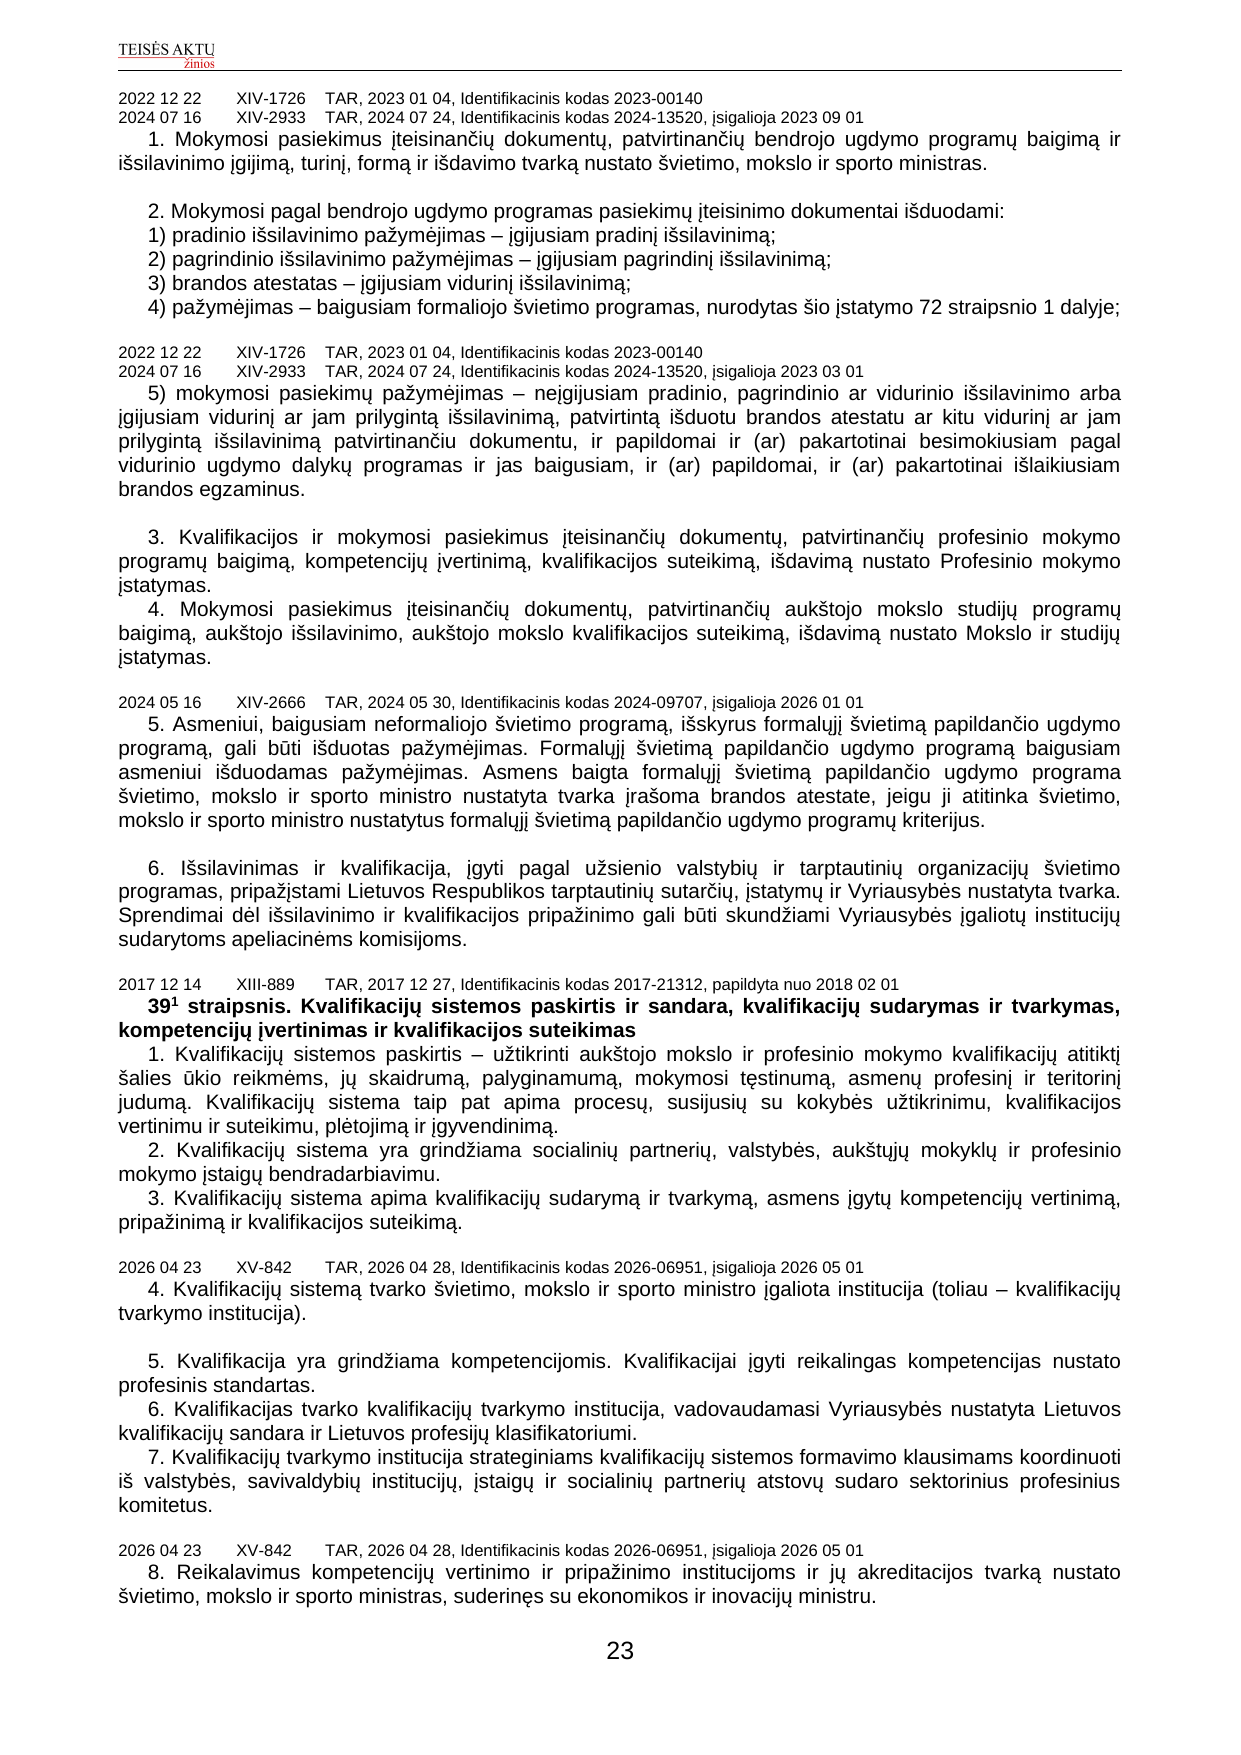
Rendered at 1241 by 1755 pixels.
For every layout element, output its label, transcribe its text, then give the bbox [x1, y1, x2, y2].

text 4. Mokymosi pasiekimus įteisinančių dokumentų, patvirtinančių aukštojo mokslo studijų programų baigimą, aukštojo išsilavinimo, aukštojo mokslo kvalifikacijos suteikimą, išdavimą nustato Mokslo ir studijų įstatymas. [118, 597, 1122, 668]
text 5) mokymosi pasiekimų pažymėjimas – neįgijusiam pradinio, pagrindinio ar vidurinio išsilavinimo arba įgijusiam vidurinį ar jam prilygintą išsilavinimą, patvirtintą išduotu brandos atestatu ar kitu vidurinį ar jam prilygintą išsilavinimą patvirtinančiu dokumentu, ir papildomai ir (ar) pakartotinai besimokiusiam pagal vidurinio ugdymo dalykų programas ir jas baigusiam, ir (ar) papildomai, ir (ar) pakartotinai išlaikiusiam brandos egzaminus. [118, 381, 1122, 501]
text 2024 05 16 XIV-2666 TAR, 2024 05 30, Identifikacinis kodas 2024-09707, įsigalioja 2026 01 01 [118, 692, 1122, 712]
text 3) brandos atestatas – įgijusiam vidurinį išsilavinimą; [118, 271, 1122, 295]
text 2026 04 23 XV-842 TAR, 2026 04 28, Identifikacinis kodas 2026-06951, įsigalioja 2026 05 01 [118, 1541, 1122, 1560]
text 1. Mokymosi pasiekimus įteisinančių dokumentų, patvirtinančių bendrojo ugdymo programų baigimą ir išsilavinimo įgijimą, turinį, formą ir išdavimo tvarką nustato švietimo, mokslo ir sporto ministras. [118, 127, 1122, 175]
text 5. Kvalifikacija yra grindžiama kompetencijomis. Kvalifikacijai įgyti reikalingas kompetencijas nustato profesinis standartas. [118, 1349, 1122, 1397]
text 1) pradinio išsilavinimo pažymėjimas – įgijusiam pradinį išsilavinimą; [118, 223, 1122, 247]
text 2024 07 16 XIV-2933 TAR, 2024 07 24, Identifikacinis kodas 2024-13520, įsigalioja 2023 03 01 [118, 362, 1122, 381]
text 2026 04 23 XV-842 TAR, 2026 04 28, Identifikacinis kodas 2026-06951, įsigalioja 2026 05 01 [118, 1258, 1122, 1277]
text 2. Kvalifikacijų sistema yra grindžiama socialinių partnerių, valstybės, aukštųjų mokyklų ir profesinio mokymo įstaigų bendradarbiavimu. [118, 1138, 1122, 1186]
text 1. Kvalifikacijų sistemos paskirtis – užtikrinti aukštojo mokslo ir profesinio mokymo kvalifikacijų atitiktį šalies ūkio reikmėms, jų skaidrumą, palyginamumą, mokymosi tęstinumą, asmenų profesinį ir teritorinį judumą. Kvalifikacijų sistema taip pat apima procesų, susijusių su kokybės užtikrinimu, kvalifikacijos vertinimu ir suteikimu, plėtojimą ir įgyvendinimą. [118, 1042, 1122, 1138]
text 2022 12 22 XIV-1726 TAR, 2023 01 04, Identifikacinis kodas 2023-00140 [118, 89, 1122, 108]
text 4. Kvalifikacijų sistemą tvarko švietimo, mokslo ir sporto ministro įgaliota institucija (toliau – kvalifikacijų tvarkymo institucija). [118, 1277, 1122, 1325]
text 3. Kvalifikacijos ir mokymosi pasiekimus įteisinančių dokumentų, patvirtinančių profesinio mokymo programų baigimą, kompetencijų įvertinimą, kvalifikacijos suteikimą, išdavimą nustato Profesinio mokymo įstatymas. [118, 525, 1122, 597]
text 2. Mokymosi pagal bendrojo ugdymo programas pasiekimų įteisinimo dokumentai išduodami: [118, 199, 1122, 223]
text 2) pagrindinio išsilavinimo pažymėjimas – įgijusiam pagrindinį išsilavinimą; [118, 247, 1122, 271]
text 4) pažymėjimas – baigusiam formaliojo švietimo programas, nurodytas šio įstatymo 72 straipsnio 1 dalyje; [118, 295, 1122, 319]
text 3. Kvalifikacijų sistema apima kvalifikacijų sudarymą ir tvarkymą, asmens įgytų kompetencijų vertinimą, pripažinimą ir kvalifikacijos suteikimą. [118, 1186, 1122, 1234]
text 391 straipsnis. Kvalifikacijų sistemos paskirtis ir sandara, kvalifikacijų sudarymas ir tvarkymas, kompetencijų įvertinimas ir kvalifikacijos suteikimas [118, 994, 1122, 1042]
text 6. Kvalifikacijas tvarko kvalifikacijų tvarkymo institucija, vadovaudamasi Vyriausybės nustatyta Lietuvos kvalifikacijų sandara ir Lietuvos profesijų klasifikatoriumi. [118, 1397, 1122, 1445]
text 2024 07 16 XIV-2933 TAR, 2024 07 24, Identifikacinis kodas 2024-13520, įsigalioja 2023 09 01 [118, 108, 1122, 127]
text 8. Reikalavimus kompetencijų vertinimo ir pripažinimo institucijoms ir jų akreditacijos tvarką nustato švietimo, mokslo ir sporto ministras, suderinęs su ekonomikos ir inovacijų ministru. [118, 1560, 1122, 1608]
text 7. Kvalifikacijų tvarkymo institucija strateginiams kvalifikacijų sistemos formavimo klausimams koordinuoti iš valstybės, savivaldybių institucijų, įstaigų ir socialinių partnerių atstovų sudaro sektorinius profesinius komitetus. [118, 1445, 1122, 1517]
text 2022 12 22 XIV-1726 TAR, 2023 01 04, Identifikacinis kodas 2023-00140 [118, 343, 1122, 362]
text 6. Išsilavinimas ir kvalifikacija, įgyti pagal užsienio valstybių ir tarptautinių organizacijų švietimo programas, pripažįstami Lietuvos Respublikos tarptautinių sutarčių, įstatymų ir Vyriausybės nustatyta tvarka. Sprendimai dėl išsilavinimo ir kvalifikacijos pripažinimo gali būti skundžiami Vyriausybės įgaliotų institucijų sudarytoms apeliacinėms komisijoms. [118, 855, 1122, 951]
text 2017 12 14 XIII-889 TAR, 2017 12 27, Identifikacinis kodas 2017-21312, papildyta nuo 2018 02 01 [118, 975, 1122, 994]
text 5. Asmeniui, baigusiam neformaliojo švietimo programą, išskyrus formalųjį švietimą papildančio ugdymo programą, gali būti išduotas pažymėjimas. Formalųjį švietimą papildančio ugdymo programą baigusiam asmeniui išduodamas pažymėjimas. Asmens baigta formalųjį švietimą papildančio ugdymo programa švietimo, mokslo ir sporto ministro nustatyta tvarka įrašoma brandos atestate, jeigu ji atitinka švietimo, mokslo ir sporto ministro nustatytus formalųjį švietimą papildančio ugdymo programų kriterijus. [118, 712, 1122, 831]
